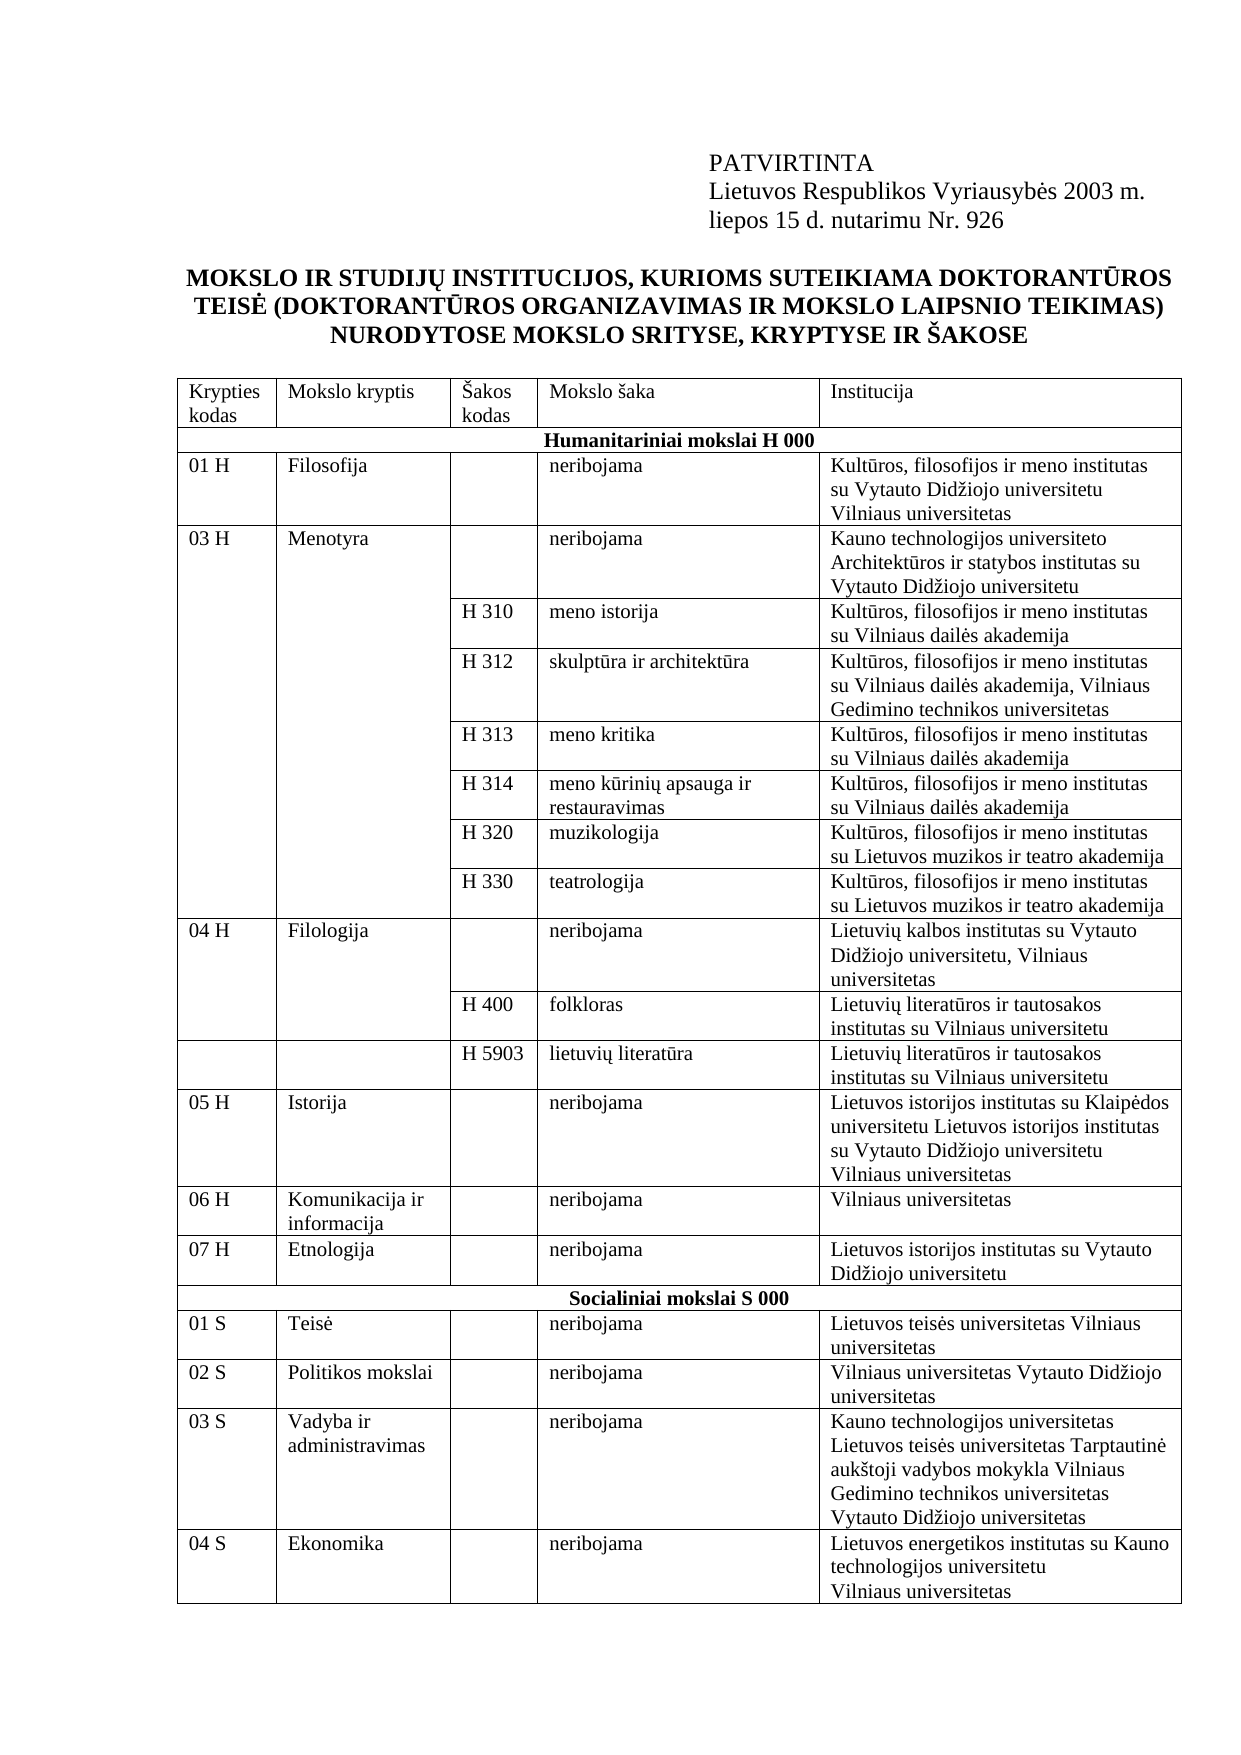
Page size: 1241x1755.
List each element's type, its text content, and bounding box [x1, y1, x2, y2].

table_cell H 310 [451, 599, 537, 647]
table_cell Kultūros, filosofijos ir meno institutas su Vilniaus dailės akademija [820, 771, 1181, 819]
table_cell Istorija [277, 1090, 450, 1186]
table_cell Lietuvių literatūros ir tautosakos institutas su Vilniaus universitetu [820, 1041, 1181, 1089]
table_cell neribojama [538, 1187, 819, 1235]
table_cell lietuvių literatūra [538, 1041, 819, 1089]
table_cell [451, 919, 537, 991]
table_cell teatrologija [538, 869, 819, 917]
table_cell Ekonomika [277, 1530, 450, 1603]
text MOKSLO IR STUDIJŲ INSTITUCIJOS, KURIOMS SUTEIKIAMA DOKTORANTŪROS TEISĖ (DOKTORANTŪROS ORGANIZAVIMAS IR MOKSLO LAIPSNIO TEIKIMAS) NURODYTOSE MOKSLO SRITYSE, KRYPTYSE IR ŠAKOSE [177, 263, 1181, 349]
table_cell Kultūros, filosofijos ir meno institutas su Vytauto Didžiojo universitetu Vilniaus universitetas [820, 453, 1181, 525]
table_cell H 320 [451, 820, 537, 868]
table_cell Etnologija [277, 1236, 450, 1284]
table_cell [178, 1041, 276, 1089]
table_cell Menotyra [277, 526, 450, 917]
table_cell meno kritika [538, 722, 819, 770]
table_cell [451, 1236, 537, 1284]
table_cell [451, 526, 537, 598]
table_cell Kultūros, filosofijos ir meno institutas su Lietuvos muzikos ir teatro akademija [820, 869, 1181, 917]
table_cell 02 S [178, 1360, 276, 1408]
table_header Mokslo šaka [538, 379, 819, 427]
table_cell 03 H [178, 526, 276, 917]
table_cell Kauno technologijos universiteto Architektūros ir statybos institutas su Vytauto Didžiojo universitetu [820, 526, 1181, 598]
table_cell Kultūros, filosofijos ir meno institutas su Vilniaus dailės akademija [820, 722, 1181, 770]
table_cell 04 H [178, 919, 276, 1040]
table_cell meno kūrinių apsauga ir restauravimas [538, 771, 819, 819]
table_cell neribojama [538, 1409, 819, 1529]
table_cell H 330 [451, 869, 537, 917]
table_header Šakos kodas [451, 379, 537, 427]
table_cell 04 S [178, 1530, 276, 1603]
table_cell H 313 [451, 722, 537, 770]
table_cell Lietuvos istorijos institutas su Vytauto Didžiojo universitetu [820, 1236, 1181, 1284]
table_cell Politikos mokslai [277, 1360, 450, 1408]
table_cell [451, 1090, 537, 1186]
table_cell 01 H [178, 453, 276, 525]
table_cell [451, 1311, 537, 1359]
table_cell [451, 1409, 537, 1529]
table_cell Lietuvių kalbos institutas su Vytauto Didžiojo universitetu, Vilniaus universitetas [820, 919, 1181, 991]
table_cell 01 S [178, 1311, 276, 1359]
table_cell neribojama [538, 1360, 819, 1408]
table_cell Kultūros, filosofijos ir meno institutas su Lietuvos muzikos ir teatro akademija [820, 820, 1181, 868]
table_cell Kauno technologijos universitetas Lietuvos teisės universitetas Tarptautinė aukštoji vadybos mokykla Vilniaus Gedimino technikos universitetas Vytauto Didžiojo universitetas [820, 1409, 1181, 1529]
text Lietuvos Respublikos Vyriausybės 2003 m. [177, 176, 1181, 205]
table_cell Lietuvos teisės universitetas Vilniaus universitetas [820, 1311, 1181, 1359]
table_cell Lietuvos energetikos institutas su Kauno technologijos universitetu Vilniaus universitetas [820, 1530, 1181, 1603]
table_cell neribojama [538, 453, 819, 525]
table_cell [277, 1041, 450, 1089]
table_cell Vilniaus universitetas Vytauto Didžiojo universitetas [820, 1360, 1181, 1408]
table_cell folkloras [538, 992, 819, 1040]
table_cell meno istorija [538, 599, 819, 647]
table_cell 07 H [178, 1236, 276, 1284]
table_cell H 312 [451, 649, 537, 721]
table_cell H 314 [451, 771, 537, 819]
table_cell neribojama [538, 1311, 819, 1359]
table_cell Filosofija [277, 453, 450, 525]
table_cell H 400 [451, 992, 537, 1040]
table_cell Humanitariniai mokslai H 000 [178, 428, 1181, 452]
table_cell [451, 453, 537, 525]
table_cell Lietuvos istorijos institutas su Klaipėdos universitetu Lietuvos istorijos institutas su Vytauto Didžiojo universitetu Vilniaus universitetas [820, 1090, 1181, 1186]
table_header Mokslo kryptis [277, 379, 450, 427]
table_cell neribojama [538, 1530, 819, 1603]
text PATVIRTINTA [177, 148, 1181, 176]
table_cell Socialiniai mokslai S 000 [178, 1286, 1181, 1310]
table_cell Kultūros, filosofijos ir meno institutas su Vilniaus dailės akademija, Vilniaus Gedimino technikos universitetas [820, 649, 1181, 721]
table_cell Teisė [277, 1311, 450, 1359]
table_cell Komunikacija ir informacija [277, 1187, 450, 1235]
table_cell Lietuvių literatūros ir tautosakos institutas su Vilniaus universitetu [820, 992, 1181, 1040]
table_cell [451, 1187, 537, 1235]
table_cell muzikologija [538, 820, 819, 868]
table_cell Filologija [277, 919, 450, 1040]
table_cell skulptūra ir architektūra [538, 649, 819, 721]
table_cell Kultūros, filosofijos ir meno institutas su Vilniaus dailės akademija [820, 599, 1181, 647]
table_cell neribojama [538, 1090, 819, 1186]
table_cell neribojama [538, 526, 819, 598]
table_cell 06 H [178, 1187, 276, 1235]
table_cell neribojama [538, 919, 819, 991]
table_cell Vadyba ir administravimas [277, 1409, 450, 1529]
table_cell H 5903 [451, 1041, 537, 1089]
table_cell [451, 1530, 537, 1603]
text liepos 15 d. nutarimu Nr. 926 [177, 205, 1181, 234]
table_cell 05 H [178, 1090, 276, 1186]
table_header Institucija [820, 379, 1181, 427]
table_header Krypties kodas [178, 379, 276, 427]
table_cell neribojama [538, 1236, 819, 1284]
table_cell [451, 1360, 537, 1408]
table_cell Vilniaus universitetas [820, 1187, 1181, 1235]
table_cell 03 S [178, 1409, 276, 1529]
